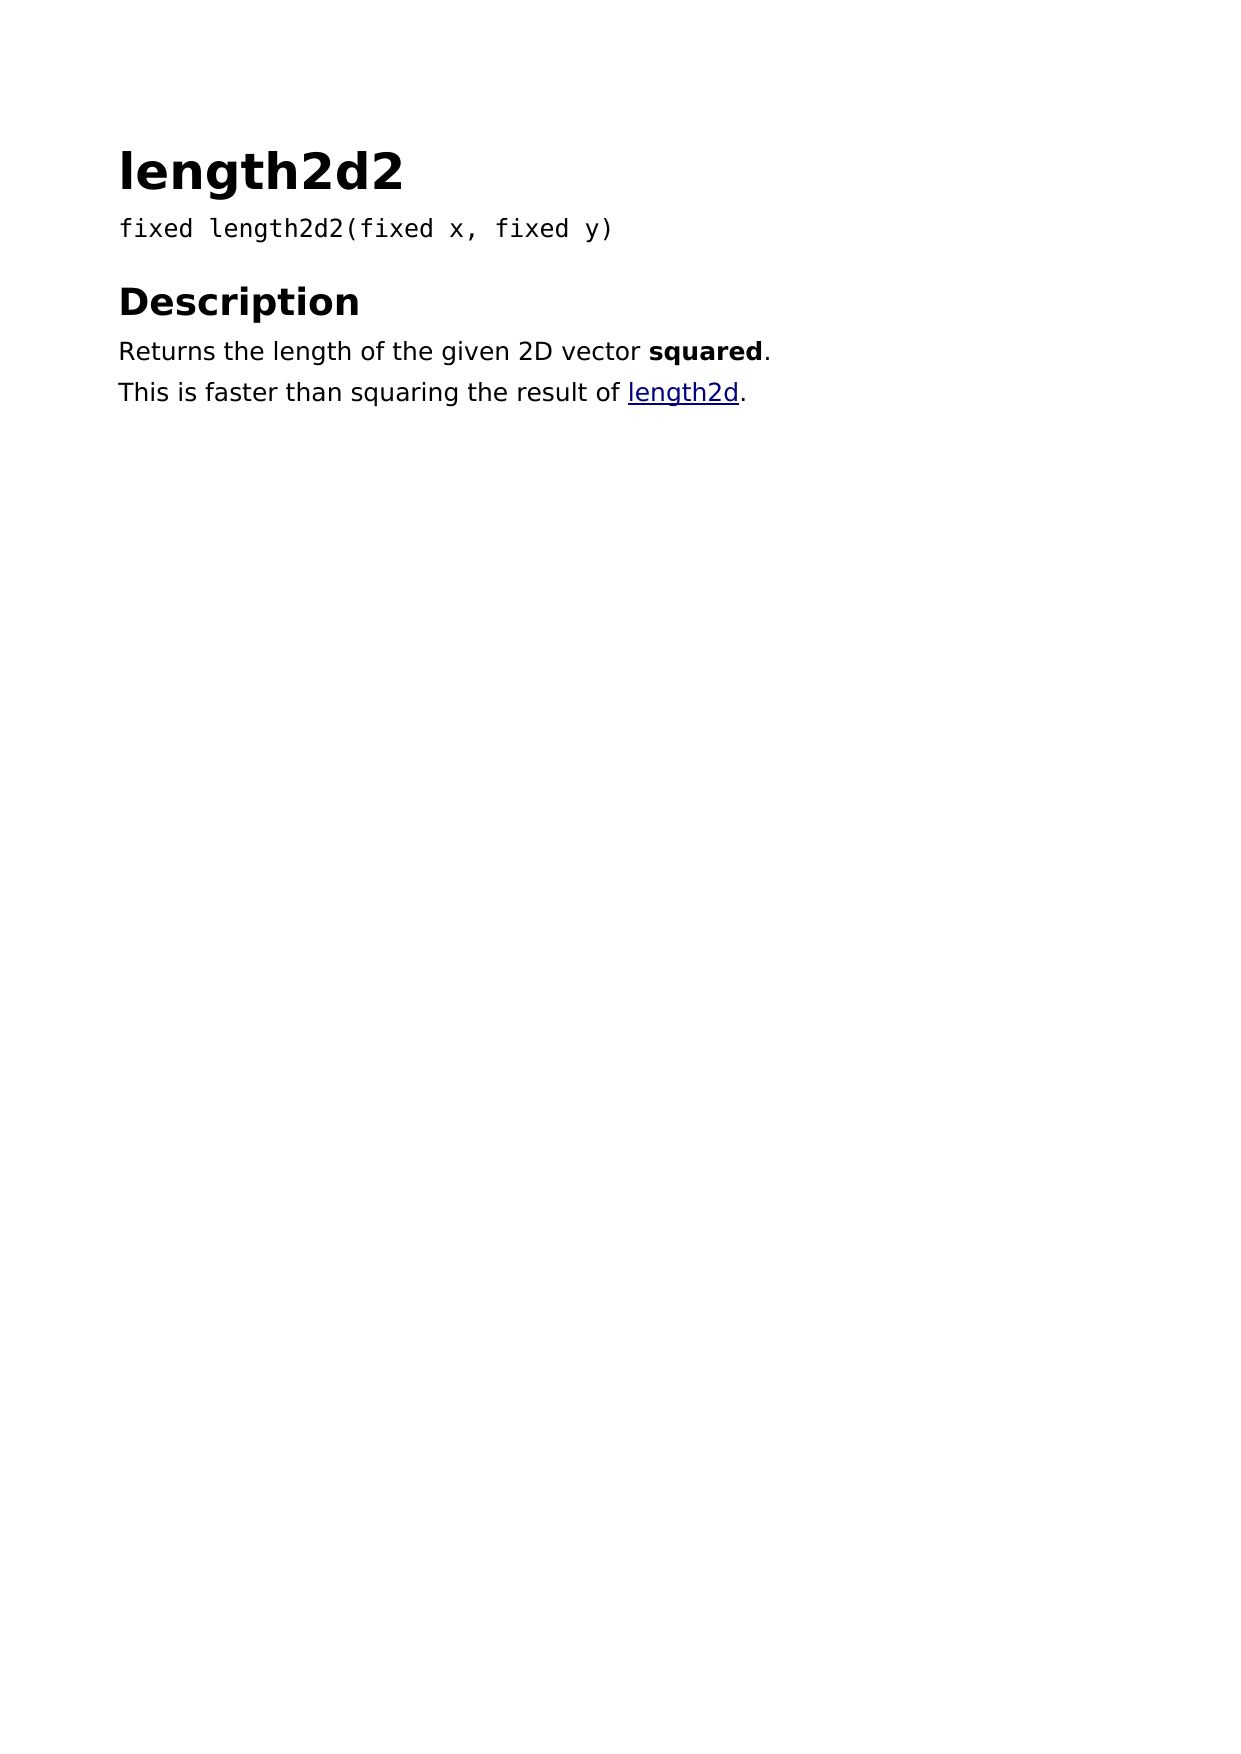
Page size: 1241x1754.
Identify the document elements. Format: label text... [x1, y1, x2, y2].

subtitle length2d2 [118, 143, 1122, 201]
text This is faster than squaring the result of length2d. [118, 378, 1122, 407]
subtitle Description [118, 281, 1122, 324]
text Returns the length of the given 2D vector squared. [118, 337, 1122, 366]
text fixed length2d2(fixed x, fixed y) [118, 214, 1122, 243]
